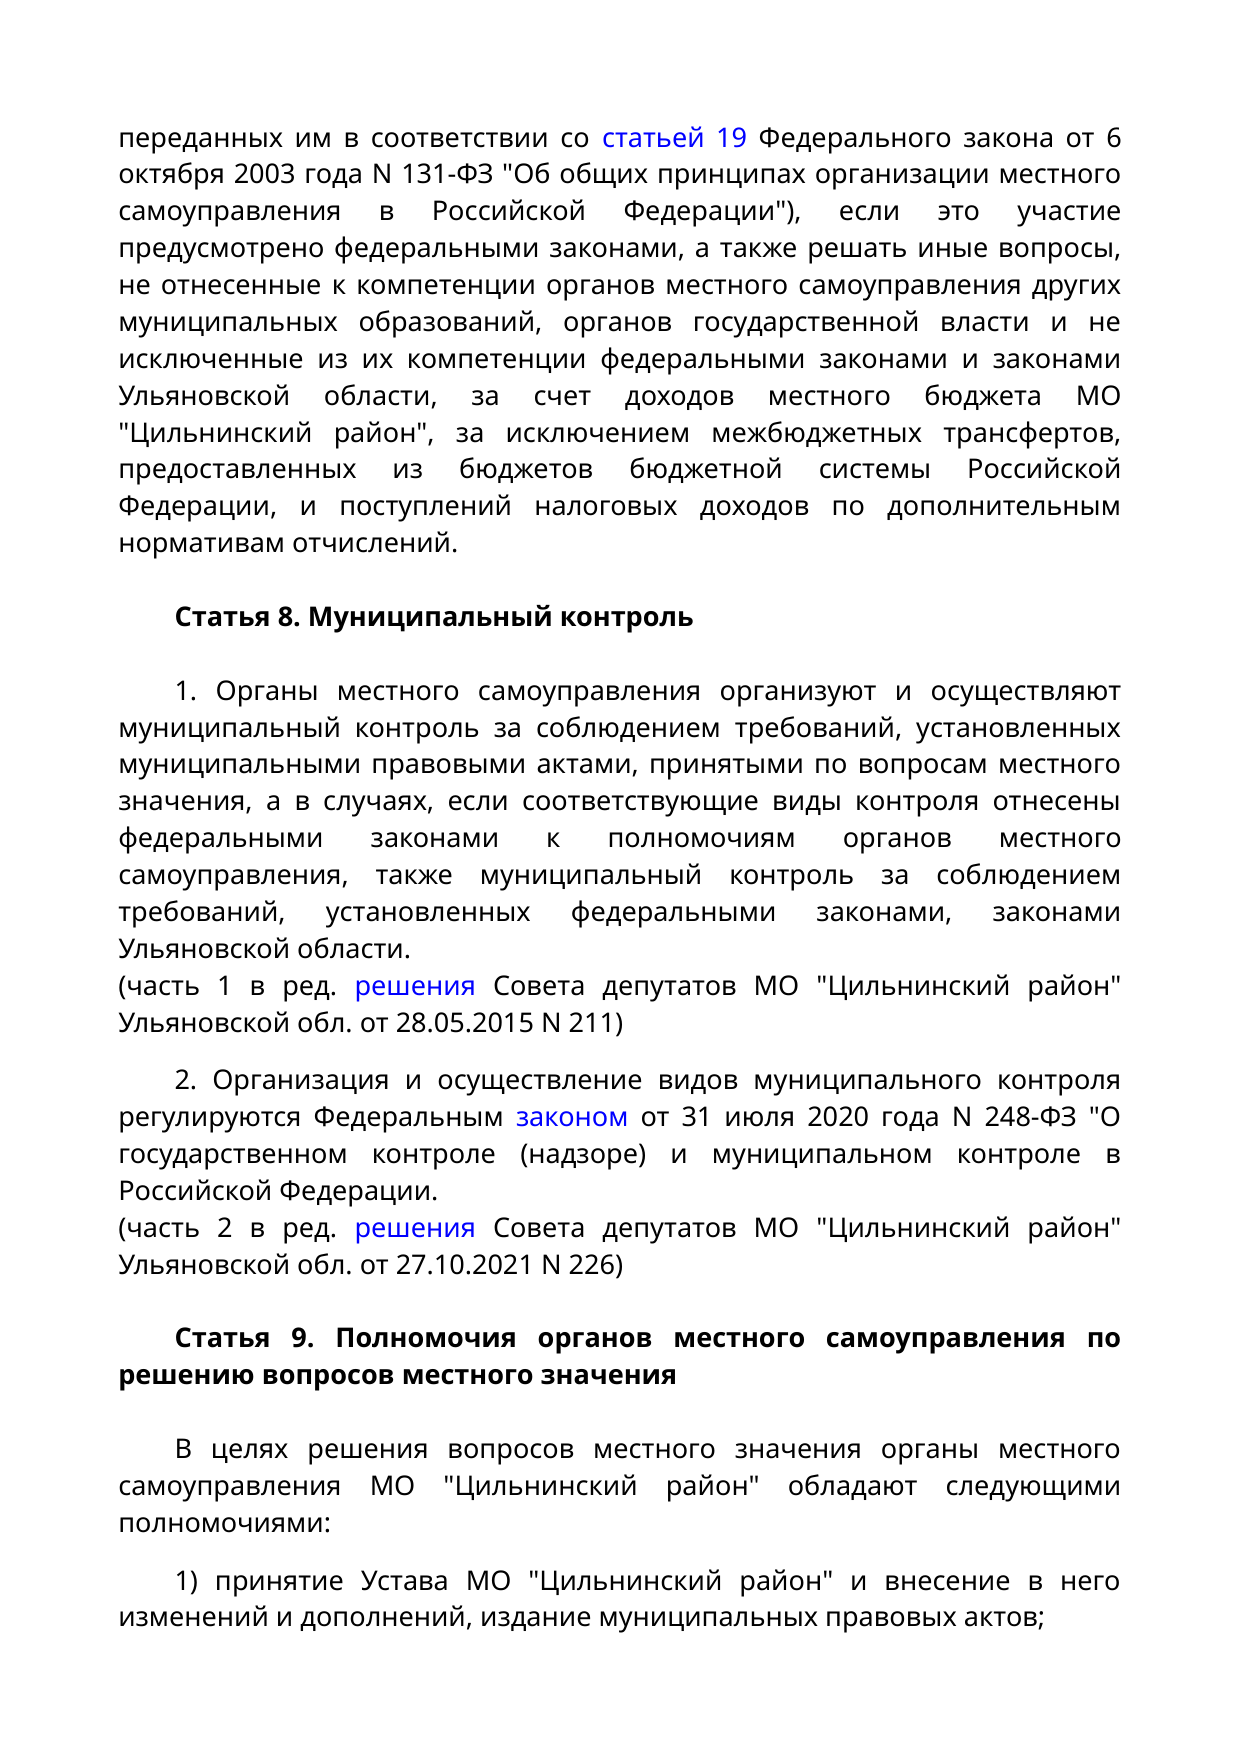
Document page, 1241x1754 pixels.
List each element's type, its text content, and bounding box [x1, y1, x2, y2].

text переданных им в соответствии со статьей 19 Федерального закона от 6 октября 2003 года N 131-ФЗ "Об общих принципах организации местного самоуправления в Российской Федерации"), если это участие предусмотрено федеральными законами, а также решать иные вопросы, не отнесенные к компетенции органов местного самоуправления других муниципальных образований, органов государственной власти и не исключенные из их компетенции федеральными законами и законами Ульяновской области, за счет доходов местного бюджета МО "Цильнинский район", за исключением межбюджетных трансфертов, предоставленных из бюджетов бюджетной системы Российской Федерации, и поступлений налоговых доходов по дополнительным нормативам отчислений. [118, 118, 1122, 561]
text (часть 1 в ред. решения Совета депутатов МО "Цильнинский район" Ульяновской обл. от 28.05.2015 N 211) [118, 966, 1122, 1040]
text Статья 8. Муниципальный контроль [118, 597, 1122, 634]
text В целях решения вопросов местного значения органы местного самоуправления МО "Цильнинский район" обладают следующими полномочиями: [118, 1429, 1122, 1540]
text Статья 9. Полномочия органов местного самоуправления по решению вопросов местного значения [118, 1319, 1122, 1393]
text 2. Организация и осуществление видов муниципального контроля регулируются Федеральным законом от 31 июля 2020 года N 248-ФЗ "О государственном контроле (надзоре) и муниципальном контроле в Российской Федерации. [118, 1061, 1122, 1208]
text 1) принятие Устава МО "Цильнинский район" и внесение в него изменений и дополнений, издание муниципальных правовых актов; [118, 1561, 1122, 1635]
text 1. Органы местного самоуправления организуют и осуществляют муниципальный контроль за соблюдением требований, установленных муниципальными правовыми актами, принятыми по вопросам местного значения, а в случаях, если соответствующие виды контроля отнесены федеральными законами к полномочиям органов местного самоуправления, также муниципальный контроль за соблюдением требований, установленных федеральными законами, законами Ульяновской области. [118, 671, 1122, 966]
text (часть 2 в ред. решения Совета депутатов МО "Цильнинский район" Ульяновской обл. от 27.10.2021 N 226) [118, 1208, 1122, 1282]
